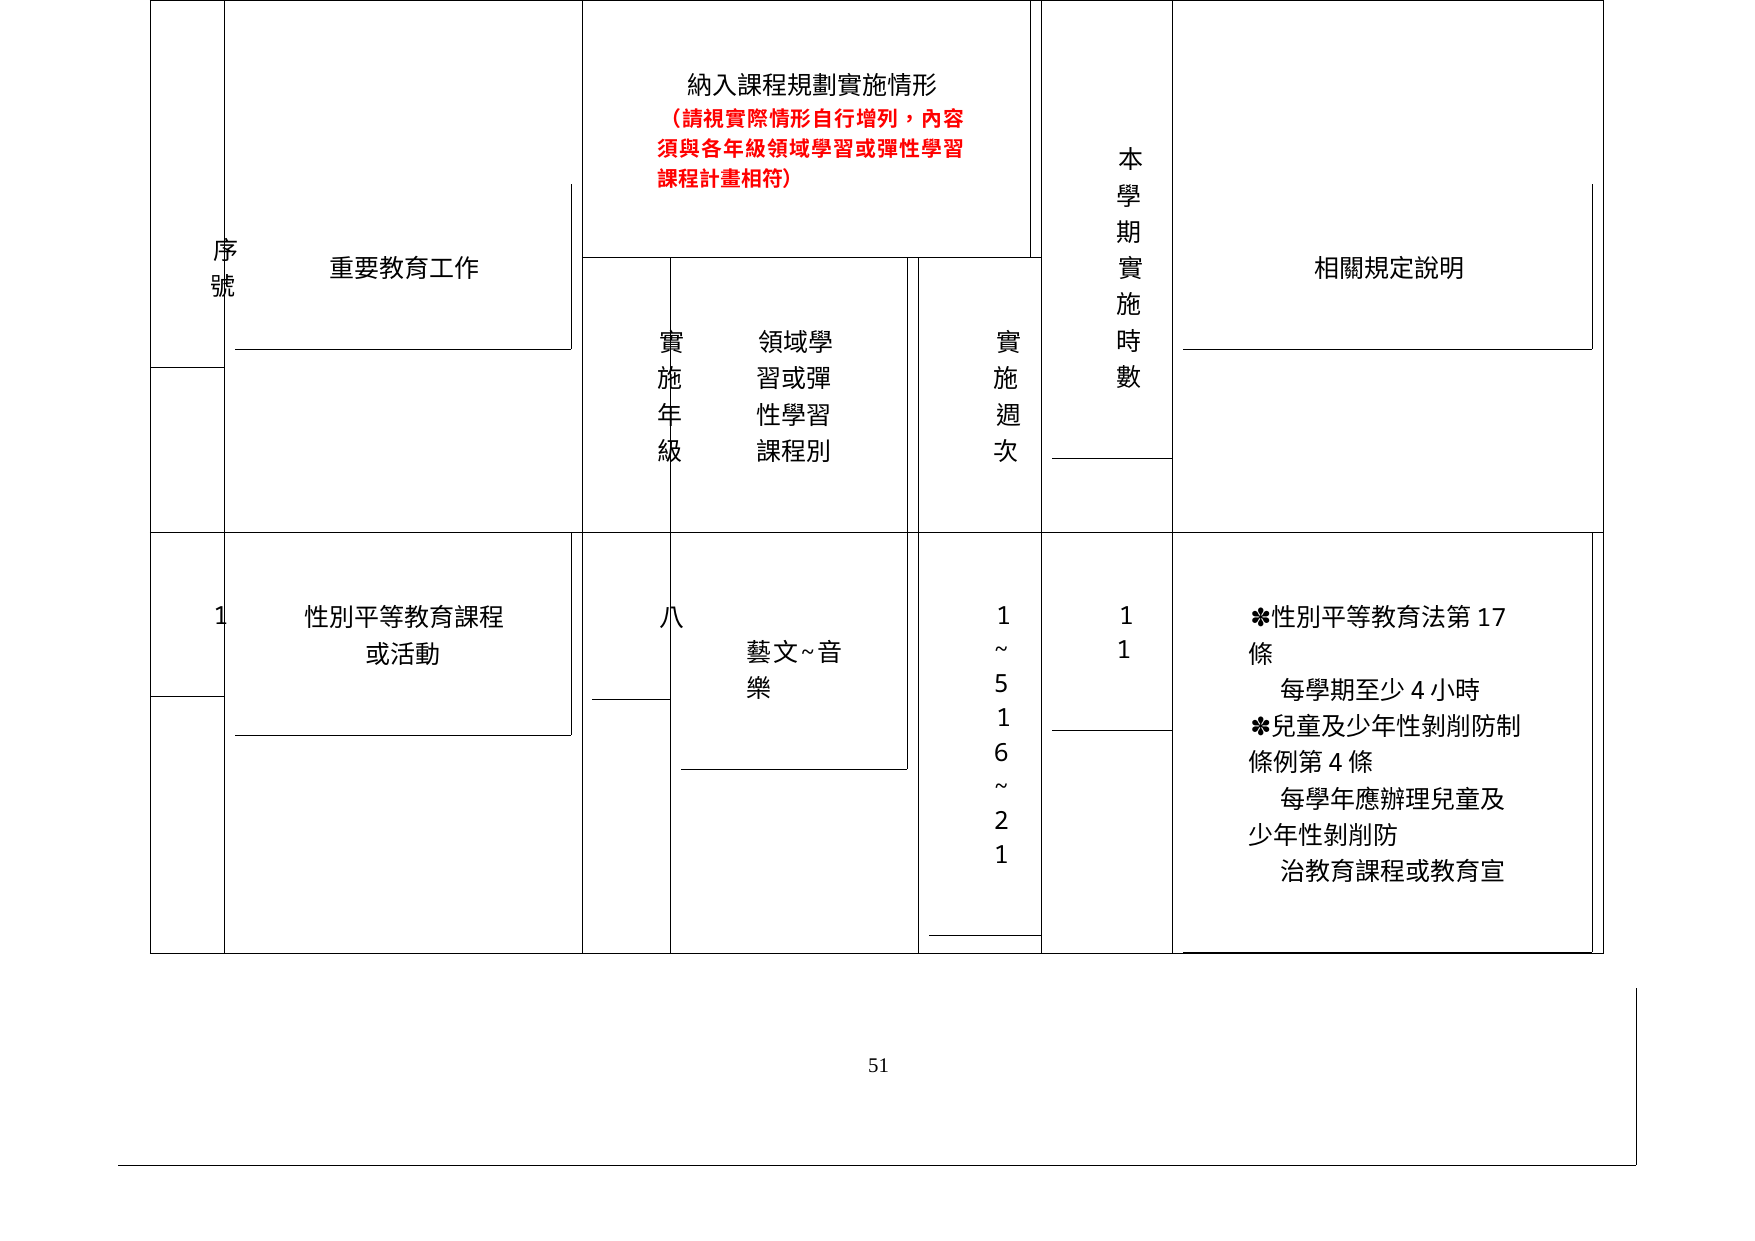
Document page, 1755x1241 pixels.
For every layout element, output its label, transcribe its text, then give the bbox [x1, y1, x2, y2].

table_header 相關規定說明 [1173, 1, 1603, 532]
table_header 納入課程規劃實施情形 （請視實際情形自行增列，內容須與各年級領域學習或彈性學習課程計畫相符） [583, 1, 1030, 257]
table_cell 藝文~音樂 [671, 533, 918, 952]
table_header 重要教育工作 [225, 1, 582, 532]
table_cell 實施 週次 [919, 258, 1041, 532]
table_cell ✽性別平等教育法第17條 每學期至少4小時 ✽兒童及少年性剝削防制條例第4條 每學年應辦理兒童及少年性剝削防 治教育課程或教育宣 [1173, 533, 1592, 952]
table_header 序號 [151, 368, 224, 532]
table_header 本學期 實施時數 [1042, 1, 1172, 532]
table_cell [1593, 533, 1603, 952]
table_cell 11 [1042, 533, 1172, 952]
table_cell 八 [583, 533, 670, 952]
table_cell 領域學習或彈性學習課程別 [908, 258, 918, 532]
table_header 序號 [151, 1, 224, 367]
table_header [1031, 1, 1041, 257]
table_cell 實施年級 [583, 258, 670, 532]
table_cell 1 [151, 533, 224, 696]
table_cell 1 [151, 697, 224, 952]
table_cell 1~5 16~21 [919, 533, 1041, 952]
table_cell 領域學習或彈性學習課程別 [671, 258, 907, 532]
table_cell 性別平等教育課程或活動 [225, 533, 582, 952]
